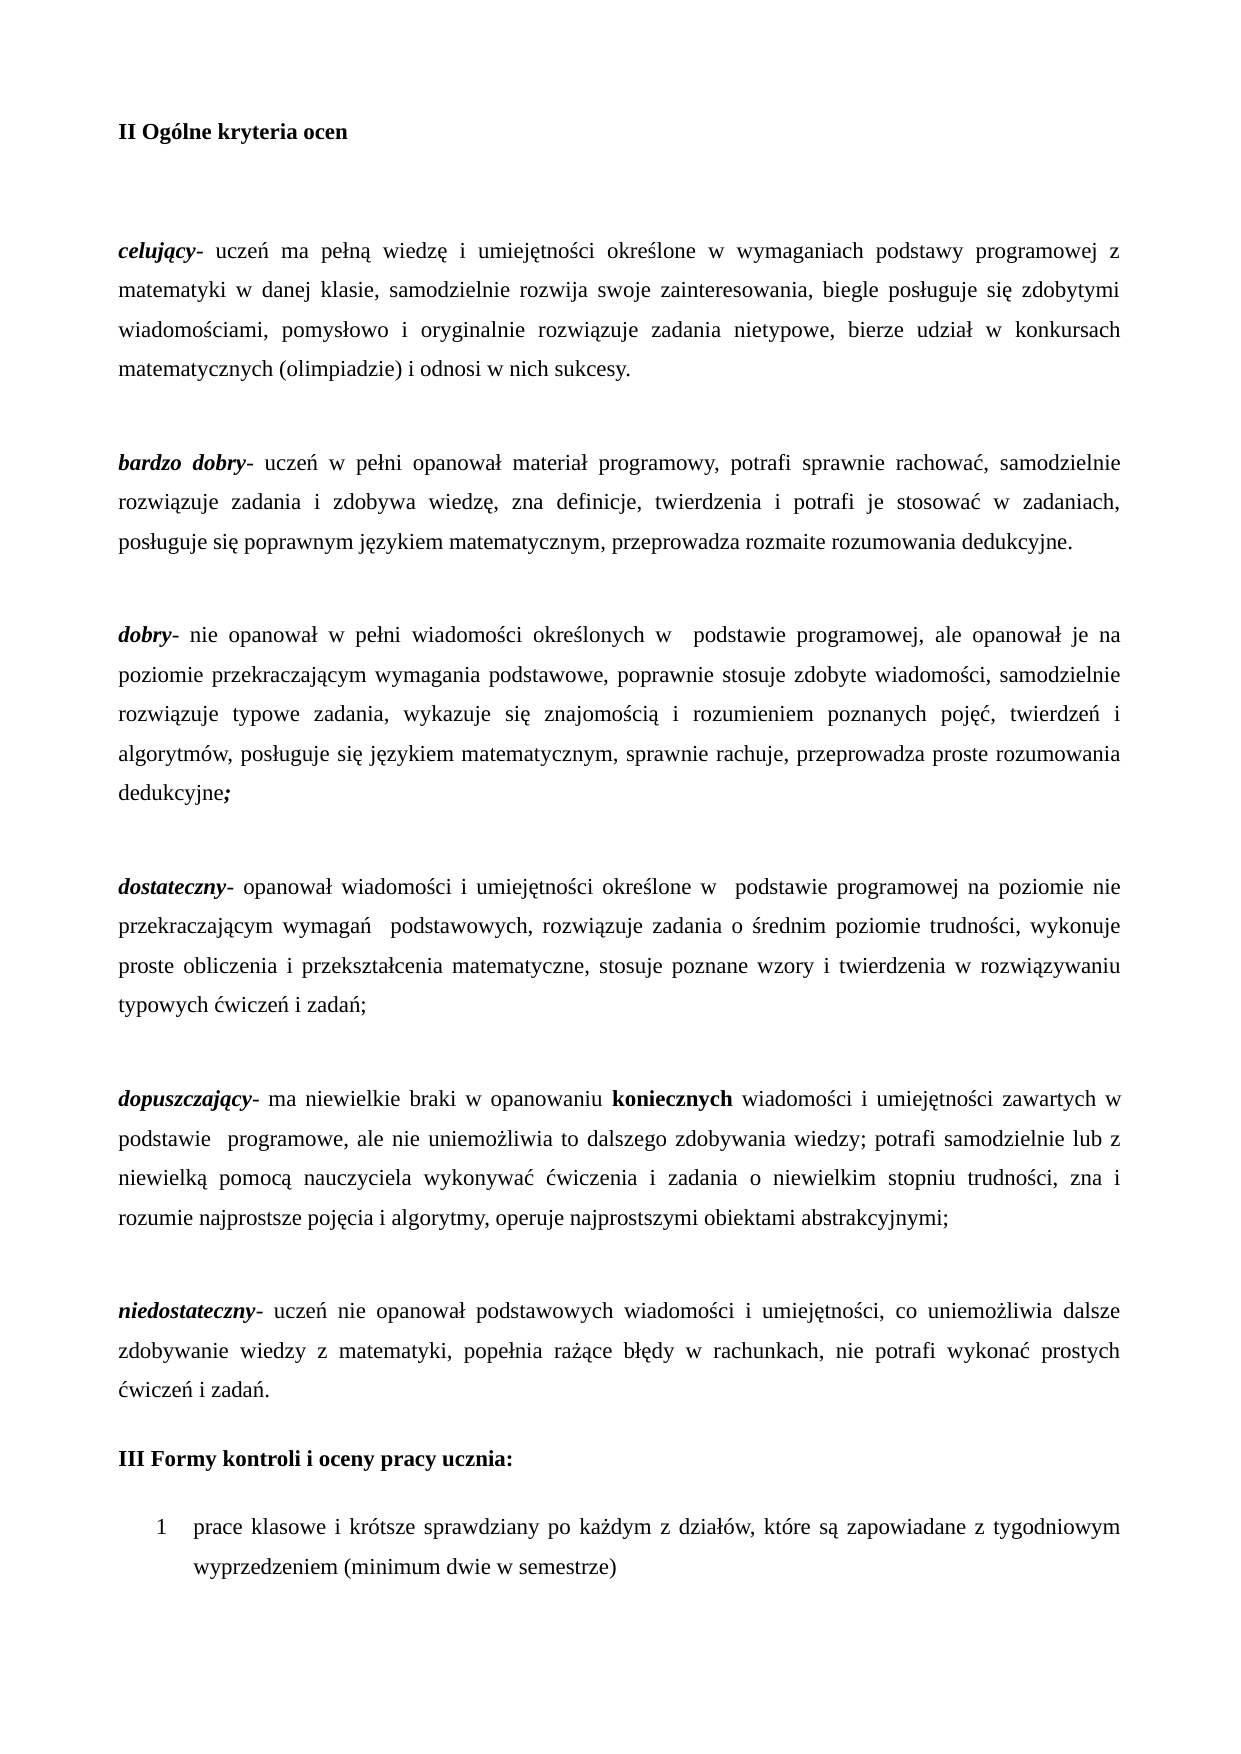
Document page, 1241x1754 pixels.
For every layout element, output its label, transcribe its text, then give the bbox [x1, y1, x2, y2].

text dostateczny- opanował wiadomości i umiejętności określone w podstawie programowej na poziomie nie przekraczającym wymagań podstawowych, rozwiązuje zadania o średnim poziomie trudności, wykonuje proste obliczenia i przekształcenia matematyczne, stosuje poznane wzory i twierdzenia w rozwiązywaniu typowych ćwiczeń i zadań; [118, 873, 1122, 1018]
text celujący- uczeń ma pełną wiedzę i umiejętności określone w wymaganiach podstawy programowej z matematyki w danej klasie, samodzielnie rozwija swoje zainteresowania, biegle posługuje się zdobytymi wiadomościami, pomysłowo i oryginalnie rozwiązuje zadania nietypowe, bierze udział w konkursach matematycznych (olimpiadzie) i odnosi w nich sukcesy. [118, 237, 1122, 382]
text III Formy kontroli i oceny pracy ucznia: [118, 1445, 1122, 1471]
text dobry- nie opanował w pełni wiadomości określonych w podstawie programowej, ale opanował je na poziomie przekraczającym wymagania podstawowe, poprawnie stosuje zdobyte wiadomości, samodzielnie rozwiązuje typowe zadania, wykazuje się znajomością i rozumieniem poznanych pojęć, twierdzeń i algorytmów, posługuje się językiem matematycznym, sprawnie rachuje, przeprowadza proste rozumowania dedukcyjne; [118, 621, 1122, 806]
text niedostateczny- uczeń nie opanował podstawowych wiadomości i umiejętności, co uniemożliwia dalsze zdobywanie wiedzy z matematyki, popełnia rażące błędy w rachunkach, nie potrafi wykonać prostych ćwiczeń i zadań. [118, 1297, 1122, 1402]
text bardzo dobry- uczeń w pełni opanował materiał programowy, potrafi sprawnie rachować, samodzielnie rozwiązuje zadania i zdobywa wiedzę, zna definicje, twierdzenia i potrafi je stosować w zadaniach, posługuje się poprawnym językiem matematycznym, przeprowadza rozmaite rozumowania dedukcyjne. [118, 449, 1122, 554]
list prace klasowe i krótsze sprawdziany po każdym z działów, które są zapowiadane z tygodniowym wyprzedzeniem (minimum dwie w semestrze) [156, 1513, 1122, 1579]
subtitle II Ogólne kryteria ocen [118, 118, 1122, 144]
text dopuszczający- ma niewielkie braki w opanowaniu koniecznych wiadomości i umiejętności zawartych w podstawie programowe, ale nie uniemożliwia to dalszego zdobywania wiedzy; potrafi samodzielnie lub z niewielką pomocą nauczyciela wykonywać ćwiczenia i zadania o niewielkim stopniu trudności, zna i rozumie najprostsze pojęcia i algorytmy, operuje najprostszymi obiektami abstrakcyjnymi; [118, 1085, 1122, 1230]
